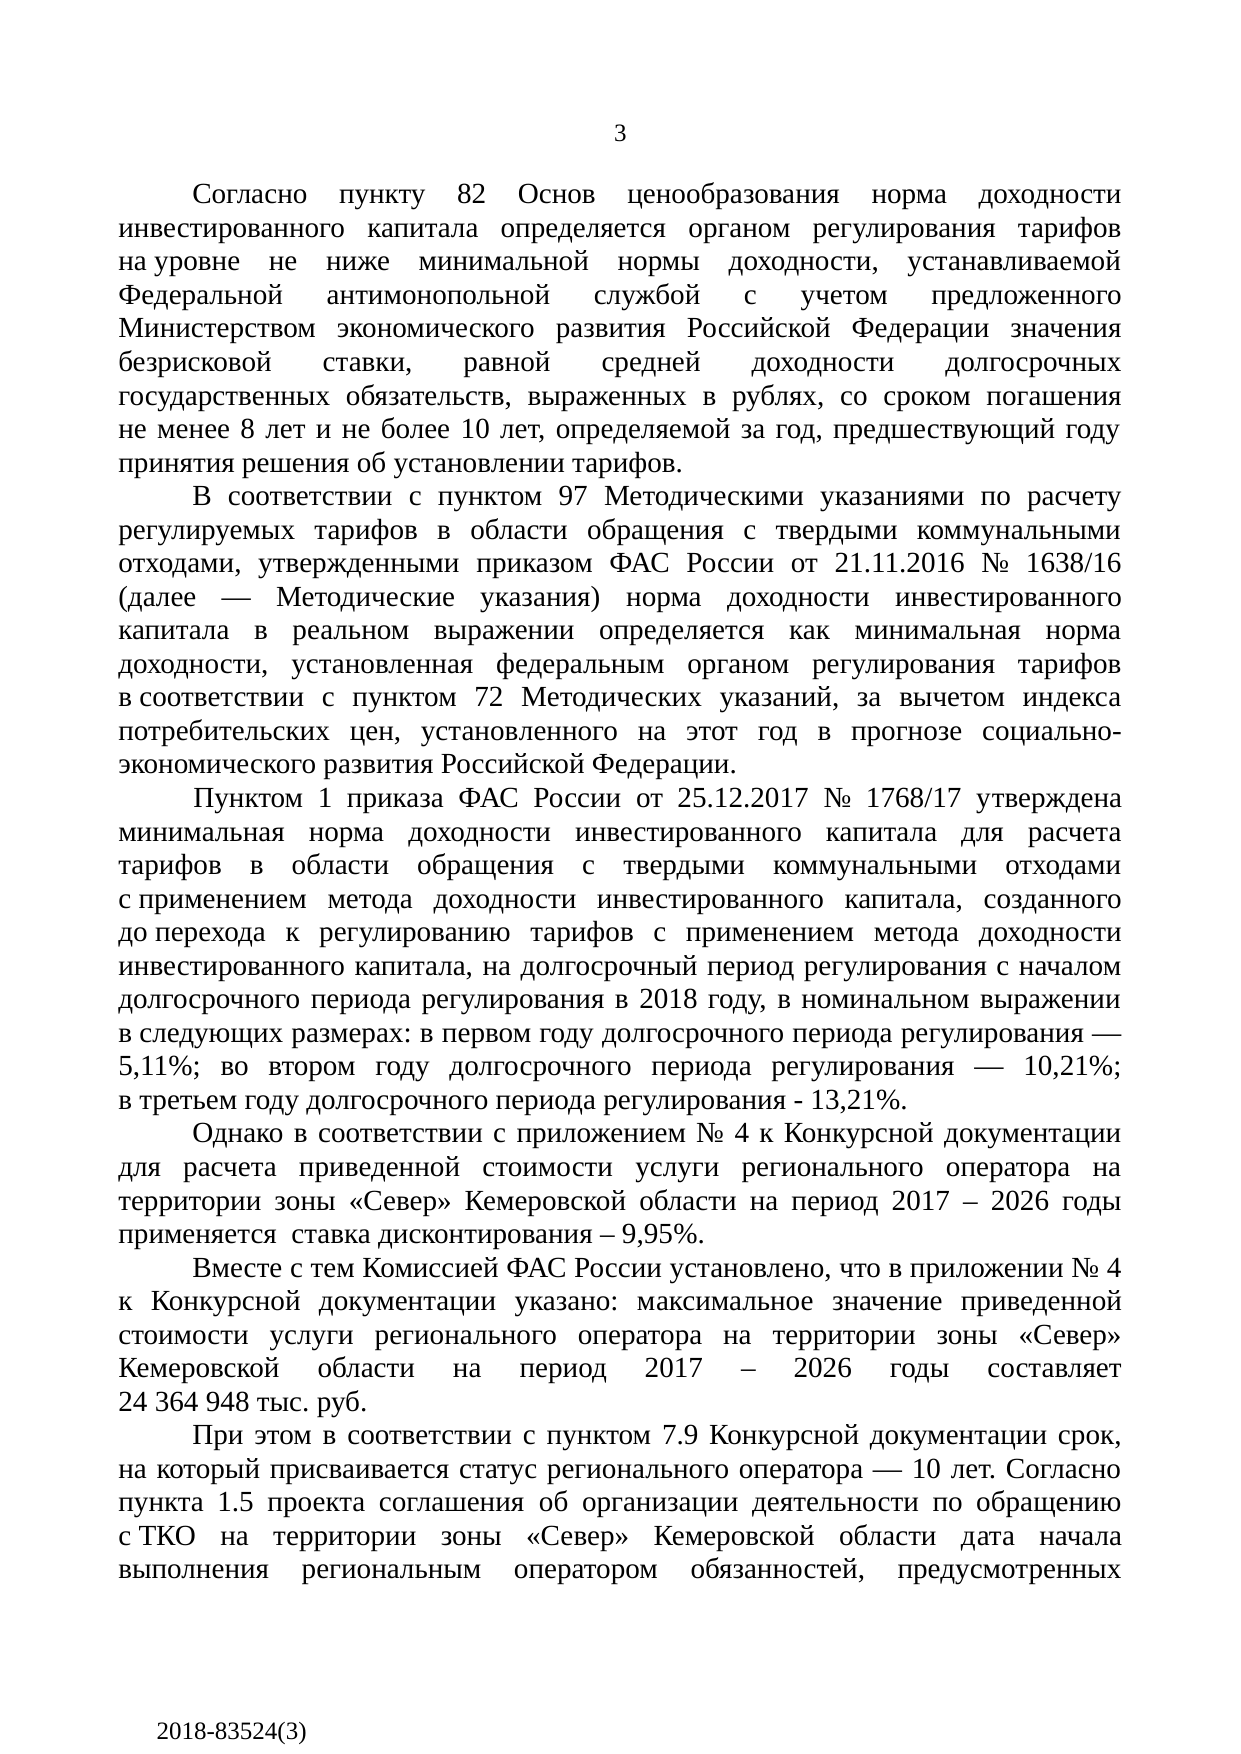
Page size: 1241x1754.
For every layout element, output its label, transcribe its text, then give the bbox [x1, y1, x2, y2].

text Однако в соответствии с приложением № 4 к Конкурсной документации для расчета приведенной стоимости услуги регионального оператора на территории зоны «Север» Кемеровской области на период 2017 – 2026 годы применяется ставка дисконтирования – 9,95%. [118, 1116, 1122, 1250]
text В соответствии с пунктом 97 Методическими указаниями по расчету регулируемых тарифов в области обращения с твердыми коммунальными отходами, утвержденными приказом ФАС России от 21.11.2016 № 1638/16 (далее — Методические указания) норма доходности инвестированного капитала в реальном выражении определяется как минимальная норма доходности, установленная федеральным органом регулирования тарифов в соответствии с пунктом 72 Методических указаний, за вычетом индекса потребительских цен, установленного на этот год в прогнозе социально-экономического развития Российской Федерации. [118, 478, 1122, 780]
text Вместе с тем Комиссией ФАС России установлено, что в приложении № 4 к Конкурсной документации указано: максимальное значение приведенной стоимости услуги регионального оператора на территории зоны «Север» Кемеровской области на период 2017 – 2026 годы составляет 24 364 948 тыс. руб. [118, 1250, 1122, 1417]
text Пунктом 1 приказа ФАС России от 25.12.2017 № 1768/17 утверждена минимальная норма доходности инвестированного капитала для расчета тарифов в области обращения с твердыми коммунальными отходами с применением метода доходности инвестированного капитала, созданного до перехода к регулированию тарифов с применением метода доходности инвестированного капитала, на долгосрочный период регулирования с началом долгосрочного периода регулирования в 2018 году, в номинальном выражении в следующих размерах: в первом году долгосрочного периода регулирования — 5,11%; во втором году долгосрочного периода регулирования — 10,21%; в третьем году долгосрочного периода регулирования - 13,21%. [118, 780, 1122, 1116]
text При этом в соответствии с пунктом 7.9 Конкурсной документации срок, на который присваивается статус регионального оператора — 10 лет. Согласно пункта 1.5 проекта соглашения об организации деятельности по обращению с ТКО на территории зоны «Север» Кемеровской области дата начала выполнения региональным оператором обязанностей, предусмотренных [118, 1417, 1122, 1585]
text Согласно пункту 82 Основ ценообразования норма доходности инвестированного капитала определяется органом регулирования тарифов на уровне не ниже минимальной нормы доходности, устанавливаемой Федеральной антимонопольной службой с учетом предложенного Министерством экономического развития Российской Федерации значения безрисковой ставки, равной средней доходности долгосрочных государственных обязательств, выраженных в рублях, со сроком погашения не менее 8 лет и не более 10 лет, определяемой за год, предшествующий году принятия решения об установлении тарифов. [118, 176, 1122, 478]
